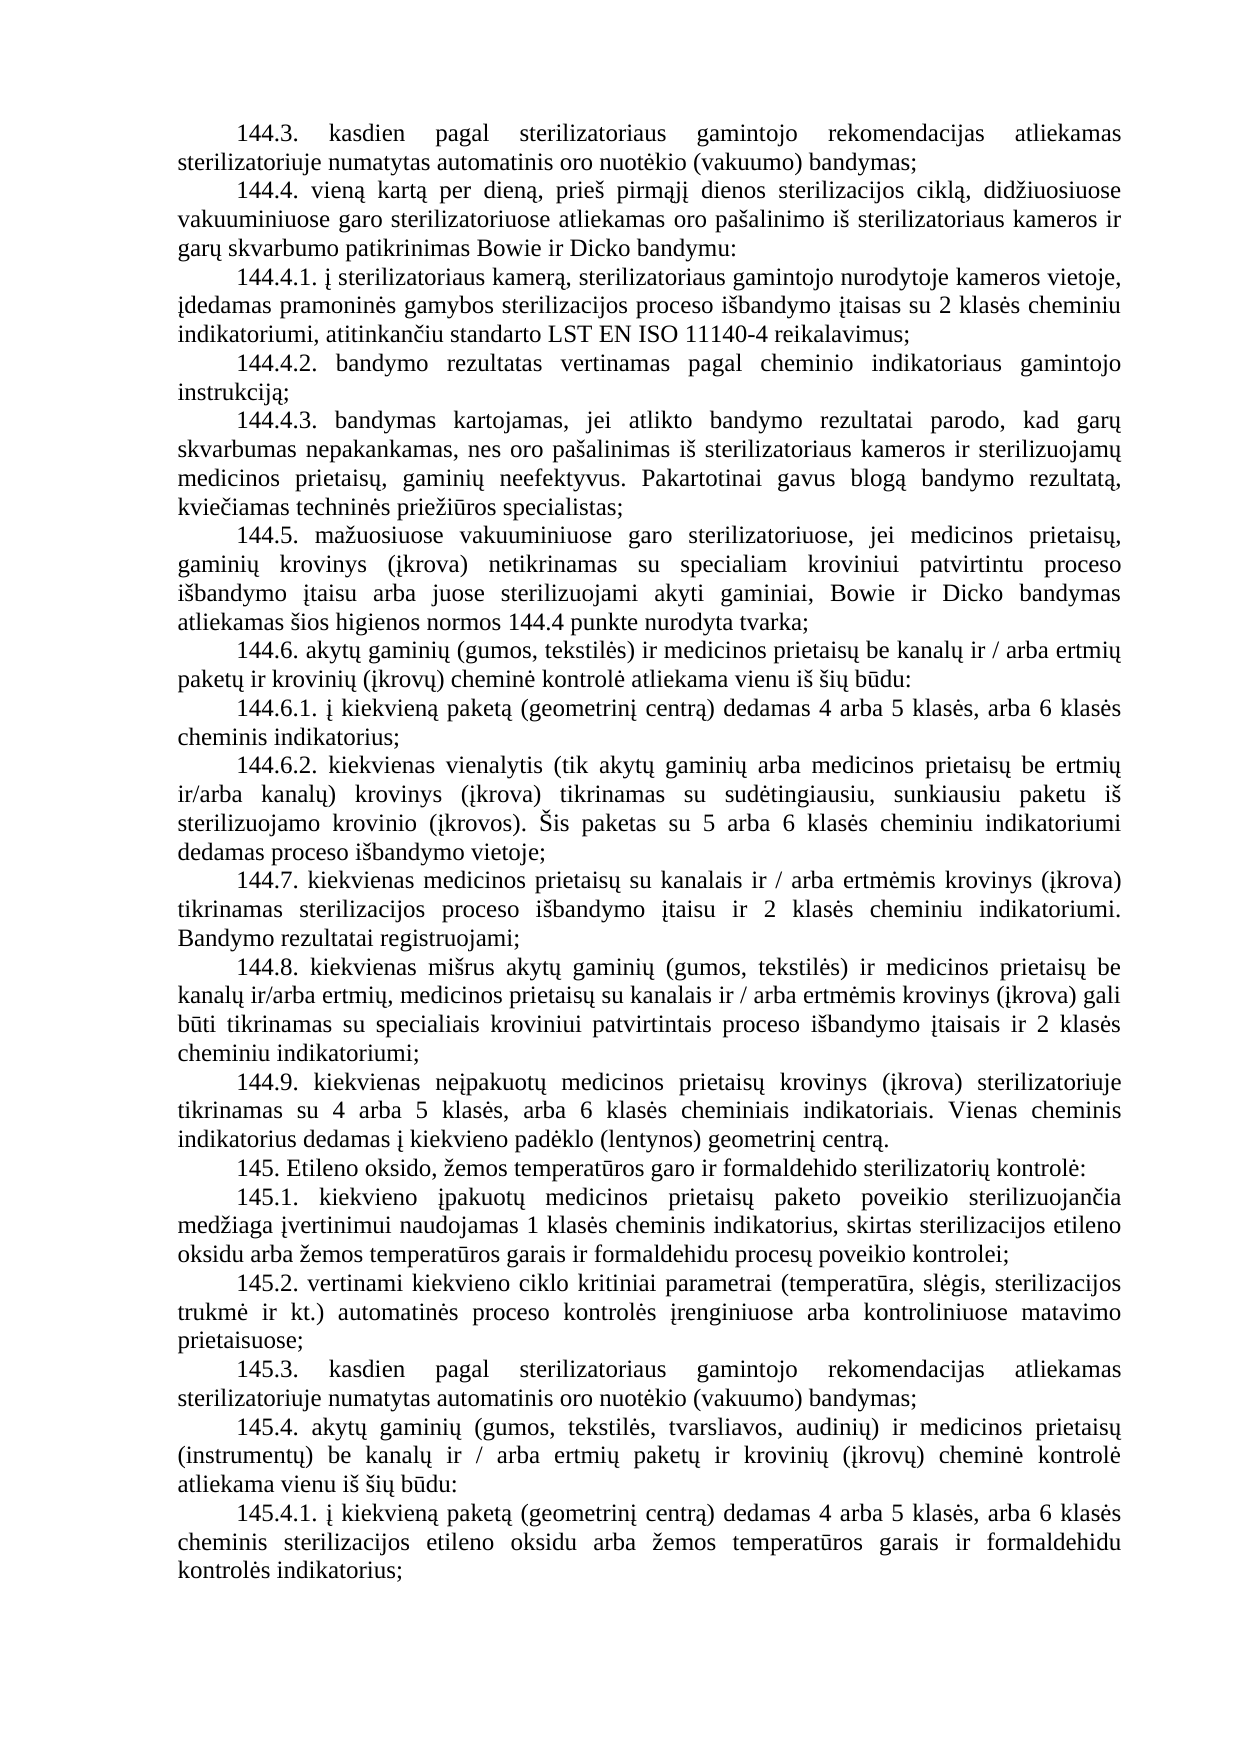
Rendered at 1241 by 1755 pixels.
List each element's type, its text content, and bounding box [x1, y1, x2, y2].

text 144.5. mažuosiuose vakuuminiuose garo sterilizatoriuose, jei medicinos prietaisų, gaminių krovinys (įkrova) netikrinamas su specialiam kroviniui patvirtintu proceso išbandymo įtaisu arba juose sterilizuojami akyti gaminiai, Bowie ir Dicko bandymas atliekamas šios higienos normos 144.4 punkte nurodyta tvarka; [177, 521, 1122, 636]
text 144.6.1. į kiekvieną paketą (geometrinį centrą) dedamas 4 arba 5 klasės, arba 6 klasės cheminis indikatorius; [177, 693, 1122, 751]
text 145.4.1. į kiekvieną paketą (geometrinį centrą) dedamas 4 arba 5 klasės, arba 6 klasės cheminis sterilizacijos etileno oksidu arba žemos temperatūros garais ir formaldehidu kontrolės indikatorius; [177, 1498, 1122, 1584]
text 144.4.1. į sterilizatoriaus kamerą, sterilizatoriaus gamintojo nurodytoje kameros vietoje, įdedamas pramoninės gamybos sterilizacijos proceso išbandymo įtaisas su 2 klasės cheminiu indikatoriumi, atitinkančiu standarto LST EN ISO 11140-4 reikalavimus; [177, 262, 1122, 348]
text 144.9. kiekvienas neįpakuotų medicinos prietaisų krovinys (įkrova) sterilizatoriuje tikrinamas su 4 arba 5 klasės, arba 6 klasės cheminiais indikatoriais. Vienas cheminis indikatorius dedamas į kiekvieno padėklo (lentynos) geometrinį centrą. [177, 1067, 1122, 1153]
text 145.1. kiekvieno įpakuotų medicinos prietaisų paketo poveikio sterilizuojančia medžiaga įvertinimui naudojamas 1 klasės cheminis indikatorius, skirtas sterilizacijos etileno oksidu arba žemos temperatūros garais ir formaldehidu procesų poveikio kontrolei; [177, 1182, 1122, 1268]
text 144.8. kiekvienas mišrus akytų gaminių (gumos, tekstilės) ir medicinos prietaisų be kanalų ir/arba ertmių, medicinos prietaisų su kanalais ir / arba ertmėmis krovinys (įkrova) gali būti tikrinamas su specialiais kroviniui patvirtintais proceso išbandymo įtaisais ir 2 klasės cheminiu indikatoriumi; [177, 952, 1122, 1067]
text 144.4.2. bandymo rezultatas vertinamas pagal cheminio indikatoriaus gamintojo instrukciją; [177, 348, 1122, 406]
text 144.7. kiekvienas medicinos prietaisų su kanalais ir / arba ertmėmis krovinys (įkrova) tikrinamas sterilizacijos proceso išbandymo įtaisu ir 2 klasės cheminiu indikatoriumi. Bandymo rezultatai registruojami; [177, 866, 1122, 952]
text 144.4.3. bandymas kartojamas, jei atlikto bandymo rezultatai parodo, kad garų skvarbumas nepakankamas, nes oro pašalinimas iš sterilizatoriaus kameros ir sterilizuojamų medicinos prietaisų, gaminių neefektyvus. Pakartotinai gavus blogą bandymo rezultatą, kviečiamas techninės priežiūros specialistas; [177, 406, 1122, 521]
text 145. Etileno oksido, žemos temperatūros garo ir formaldehido sterilizatorių kontrolė: [177, 1153, 1122, 1182]
text 145.3. kasdien pagal sterilizatoriaus gamintojo rekomendacijas atliekamas sterilizatoriuje numatytas automatinis oro nuotėkio (vakuumo) bandymas; [177, 1354, 1122, 1412]
text 145.2. vertinami kiekvieno ciklo kritiniai parametrai (temperatūra, slėgis, sterilizacijos trukmė ir kt.) automatinės proceso kontrolės įrenginiuose arba kontroliniuose matavimo prietaisuose; [177, 1268, 1122, 1354]
text 144.4. vieną kartą per dieną, prieš pirmąjį dienos sterilizacijos ciklą, didžiuosiuose vakuuminiuose garo sterilizatoriuose atliekamas oro pašalinimo iš sterilizatoriaus kameros ir garų skvarbumo patikrinimas Bowie ir Dicko bandymu: [177, 176, 1122, 262]
text 144.3. kasdien pagal sterilizatoriaus gamintojo rekomendacijas atliekamas sterilizatoriuje numatytas automatinis oro nuotėkio (vakuumo) bandymas; [177, 118, 1122, 176]
text 144.6.2. kiekvienas vienalytis (tik akytų gaminių arba medicinos prietaisų be ertmių ir/arba kanalų) krovinys (įkrova) tikrinamas su sudėtingiausiu, sunkiausiu paketu iš sterilizuojamo krovinio (įkrovos). Šis paketas su 5 arba 6 klasės cheminiu indikatoriumi dedamas proceso išbandymo vietoje; [177, 751, 1122, 866]
text 144.6. akytų gaminių (gumos, tekstilės) ir medicinos prietaisų be kanalų ir / arba ertmių paketų ir krovinių (įkrovų) cheminė kontrolė atliekama vienu iš šių būdu: [177, 636, 1122, 693]
text 145.4. akytų gaminių (gumos, tekstilės, tvarsliavos, audinių) ir medicinos prietaisų (instrumentų) be kanalų ir / arba ertmių paketų ir krovinių (įkrovų) cheminė kontrolė atliekama vienu iš šių būdu: [177, 1412, 1122, 1498]
